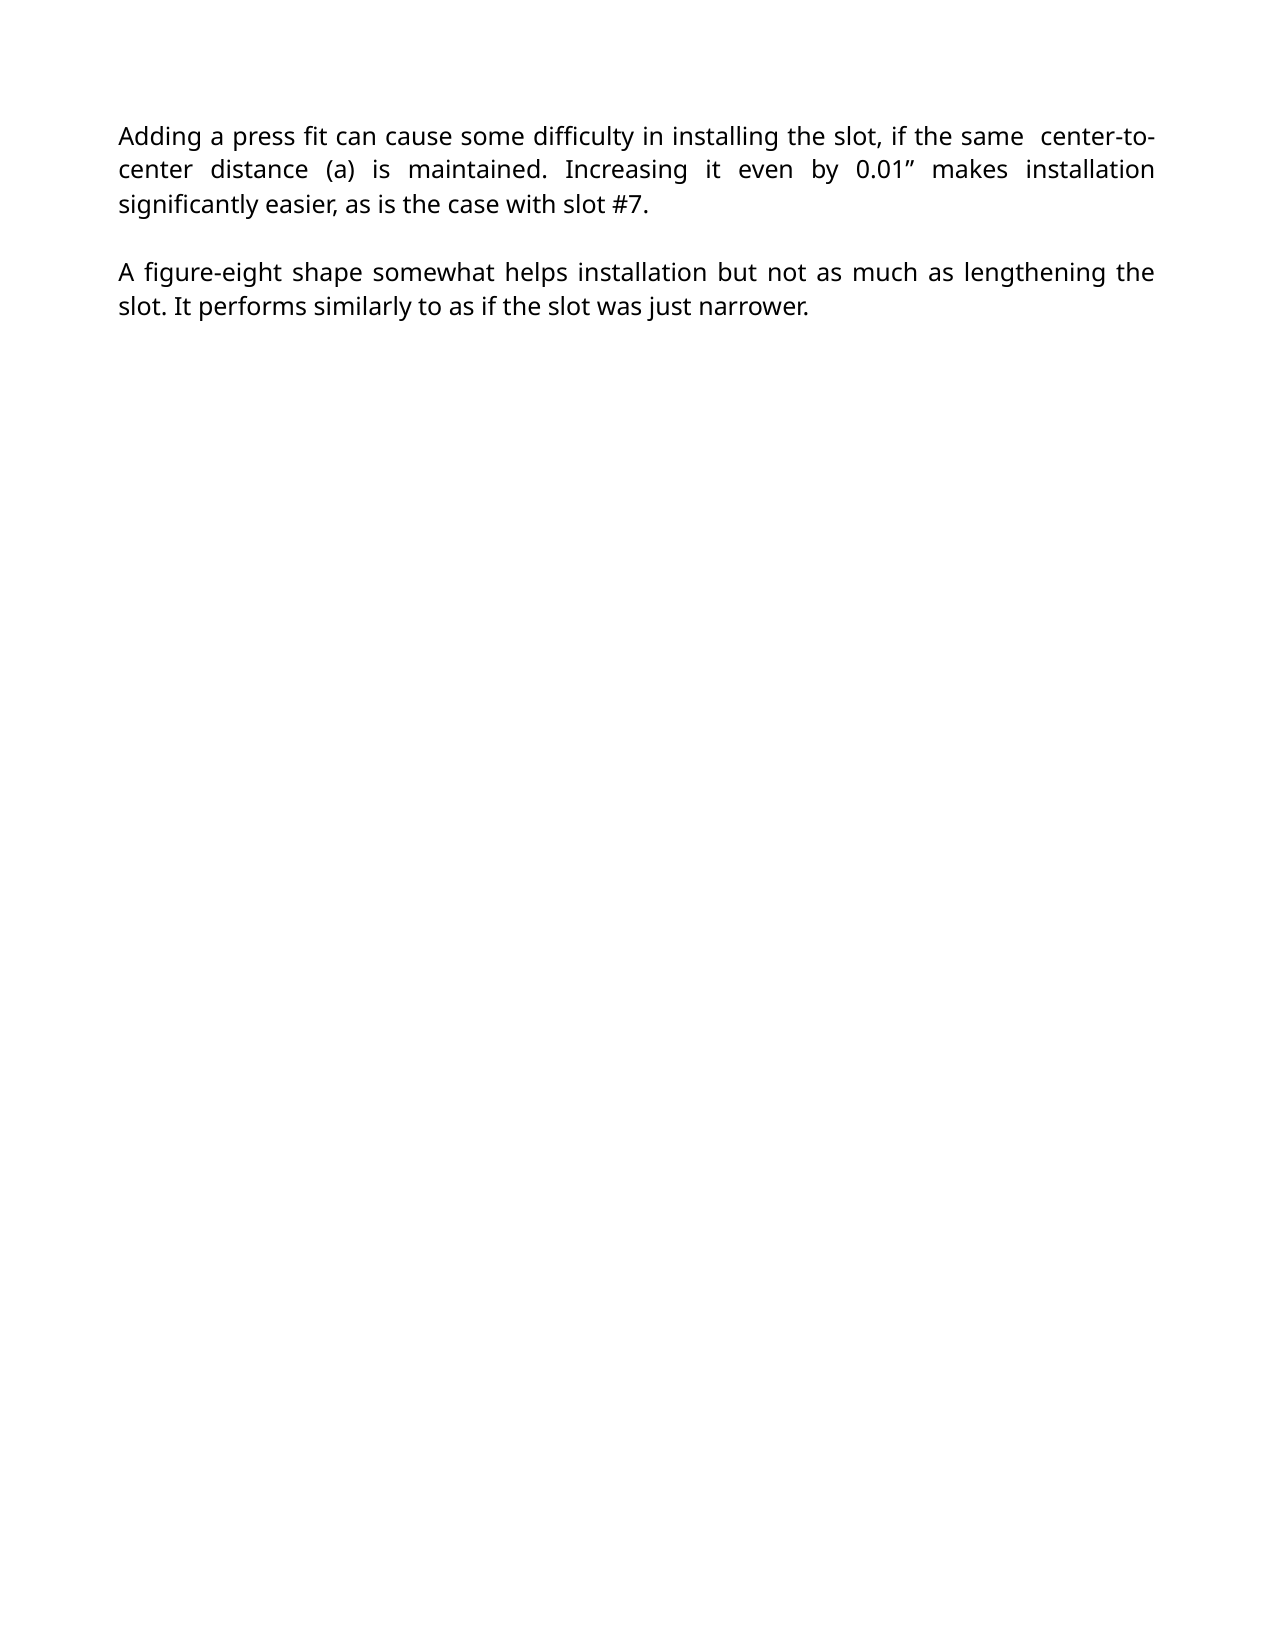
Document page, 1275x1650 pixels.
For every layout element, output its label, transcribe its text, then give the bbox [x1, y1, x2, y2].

text Adding a press fit can cause some difficulty in installing the slot, if the same center-to-center distance (a) is maintained. Increasing it even by 0.01” makes installation significantly easier, as is the case with slot #7. [118, 118, 1157, 220]
text A figure-eight shape somewhat helps installation but not as much as lengthening the slot. It performs similarly to as if the slot was just narrower. [118, 254, 1157, 322]
